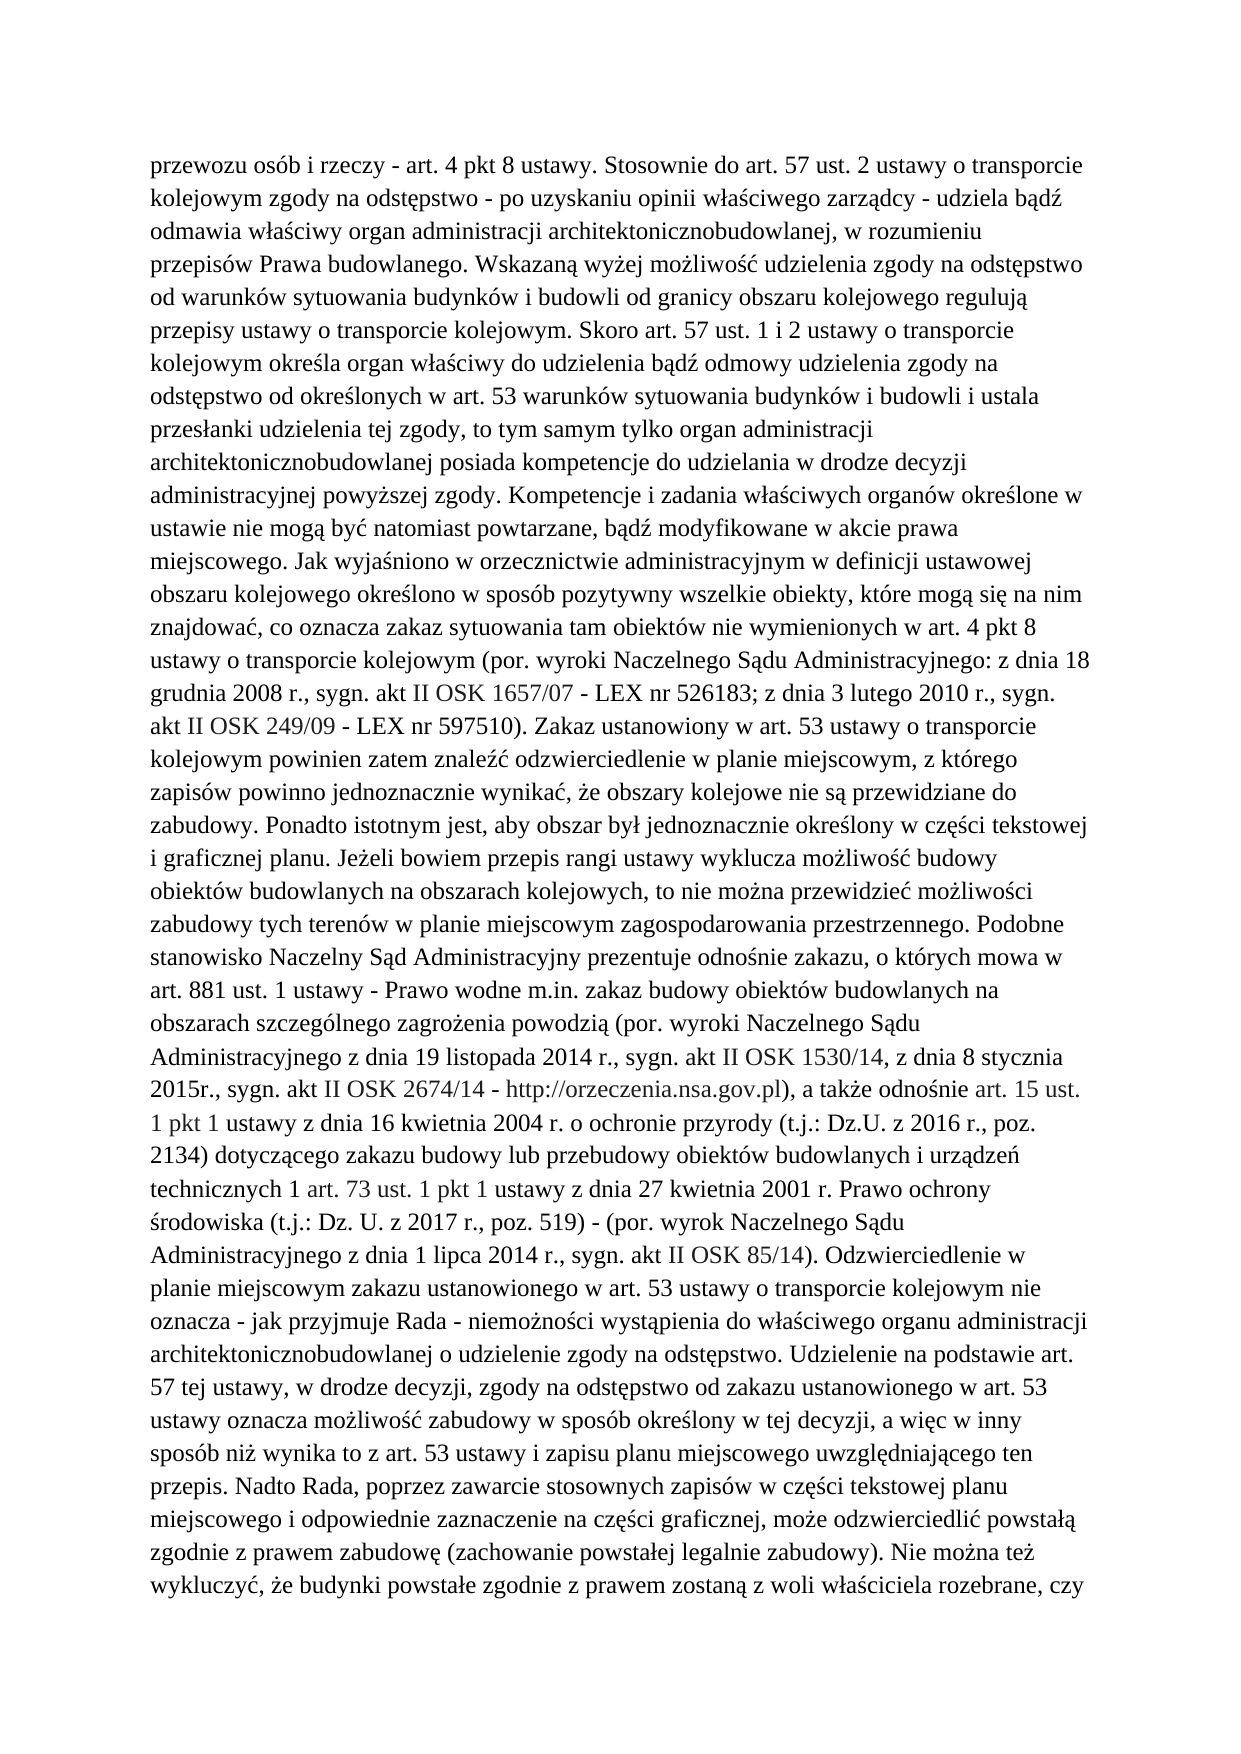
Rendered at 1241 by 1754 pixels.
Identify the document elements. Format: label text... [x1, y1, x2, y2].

text przewozu osób i rzeczy - art. 4 pkt 8 ustawy. Stosownie do art. 57 ust. 2 ustawy o transporcie kolejowym zgody na odstępstwo - po uzyskaniu opinii właściwego zarządcy - udziela bądź odmawia właściwy organ administracji architektonicznobudowlanej, w rozumieniu przepisów Prawa budowlanego. Wskazaną wyżej możliwość udzielenia zgody na odstępstwo od warunków sytuowania budynków i budowli od granicy obszaru kolejowego regulują przepisy ustawy o transporcie kolejowym. Skoro art. 57 ust. 1 i 2 ustawy o transporcie kolejowym określa organ właściwy do udzielenia bądź odmowy udzielenia zgody na odstępstwo od określonych w art. 53 warunków sytuowania budynków i budowli i ustala przesłanki udzielenia tej zgody, to tym samym tylko organ administracji architektonicznobudowlanej posiada kompetencje do udzielania w drodze decyzji administracyjnej powyższej zgody. Kompetencje i zadania właściwych organów określone w ustawie nie mogą być natomiast powtarzane, bądź modyfikowane w akcie prawa miejscowego. Jak wyjaśniono w orzecznictwie administracyjnym w definicji ustawowej obszaru kolejowego określono w sposób pozytywny wszelkie obiekty, które mogą się na nim znajdować, co oznacza zakaz sytuowania tam obiektów nie wymienionych w art. 4 pkt 8 ustawy o transporcie kolejowym (por. wyroki Naczelnego Sądu Administracyjnego: z dnia 18 grudnia 2008 r., sygn. akt II OSK 1657/07 - LEX nr 526183; z dnia 3 lutego 2010 r., sygn. akt II OSK 249/09 - LEX nr 597510). Zakaz ustanowiony w art. 53 ustawy o transporcie kolejowym powinien zatem znaleźć odzwierciedlenie w planie miejscowym, z którego zapisów powinno jednoznacznie wynikać, że obszary kolejowe nie są przewidziane do zabudowy. Ponadto istotnym jest, aby obszar był jednoznacznie określony w części tekstowej i graficznej planu. Jeżeli bowiem przepis rangi ustawy wyklucza możliwość budowy obiektów budowlanych na obszarach kolejowych, to nie można przewidzieć możliwości zabudowy tych terenów w planie miejscowym zagospodarowania przestrzennego. Podobne stanowisko Naczelny Sąd Administracyjny prezentuje odnośnie zakazu, o których mowa w art. 881 ust. 1 ustawy - Prawo wodne m.in. zakaz budowy obiektów budowlanych na obszarach szczególnego zagrożenia powodzią (por. wyroki Naczelnego Sądu Administracyjnego z dnia 19 listopada 2014 r., sygn. akt II OSK 1530/14, z dnia 8 stycznia 2015r., sygn. akt II OSK 2674/14 - http://orzeczenia.nsa.gov.pl), a także odnośnie art. 15 ust. 1 pkt 1 ustawy z dnia 16 kwietnia 2004 r. o ochronie przyrody (t.j.: Dz.U. z 2016 r., poz. 2134) dotyczącego zakazu budowy lub przebudowy obiektów budowlanych i urządzeń technicznych 1 art. 73 ust. 1 pkt 1 ustawy z dnia 27 kwietnia 2001 r. Prawo ochrony środowiska (t.j.: Dz. U. z 2017 r., poz. 519) - (por. wyrok Naczelnego Sądu Administracyjnego z dnia 1 lipca 2014 r., sygn. akt II OSK 85/14). Odzwierciedlenie w planie miejscowym zakazu ustanowionego w art. 53 ustawy o transporcie kolejowym nie oznacza - jak przyjmuje Rada - niemożności wystąpienia do właściwego organu administracji architektonicznobudowlanej o udzielenie zgody na odstępstwo. Udzielenie na podstawie art. 57 tej ustawy, w drodze decyzji, zgody na odstępstwo od zakazu ustanowionego w art. 53 ustawy oznacza możliwość zabudowy w sposób określony w tej decyzji, a więc w inny sposób niż wynika to z art. 53 ustawy i zapisu planu miejscowego uwzględniającego ten przepis. Nadto Rada, poprzez zawarcie stosownych zapisów w części tekstowej planu miejscowego i odpowiednie zaznaczenie na części graficznej, może odzwierciedlić powstałą zgodnie z prawem zabudowę (zachowanie powstałej legalnie zabudowy). Nie można też wykluczyć, że budynki powstałe zgodnie z prawem zostaną z woli właściciela rozebrane, czy [150, 150, 1090, 1599]
